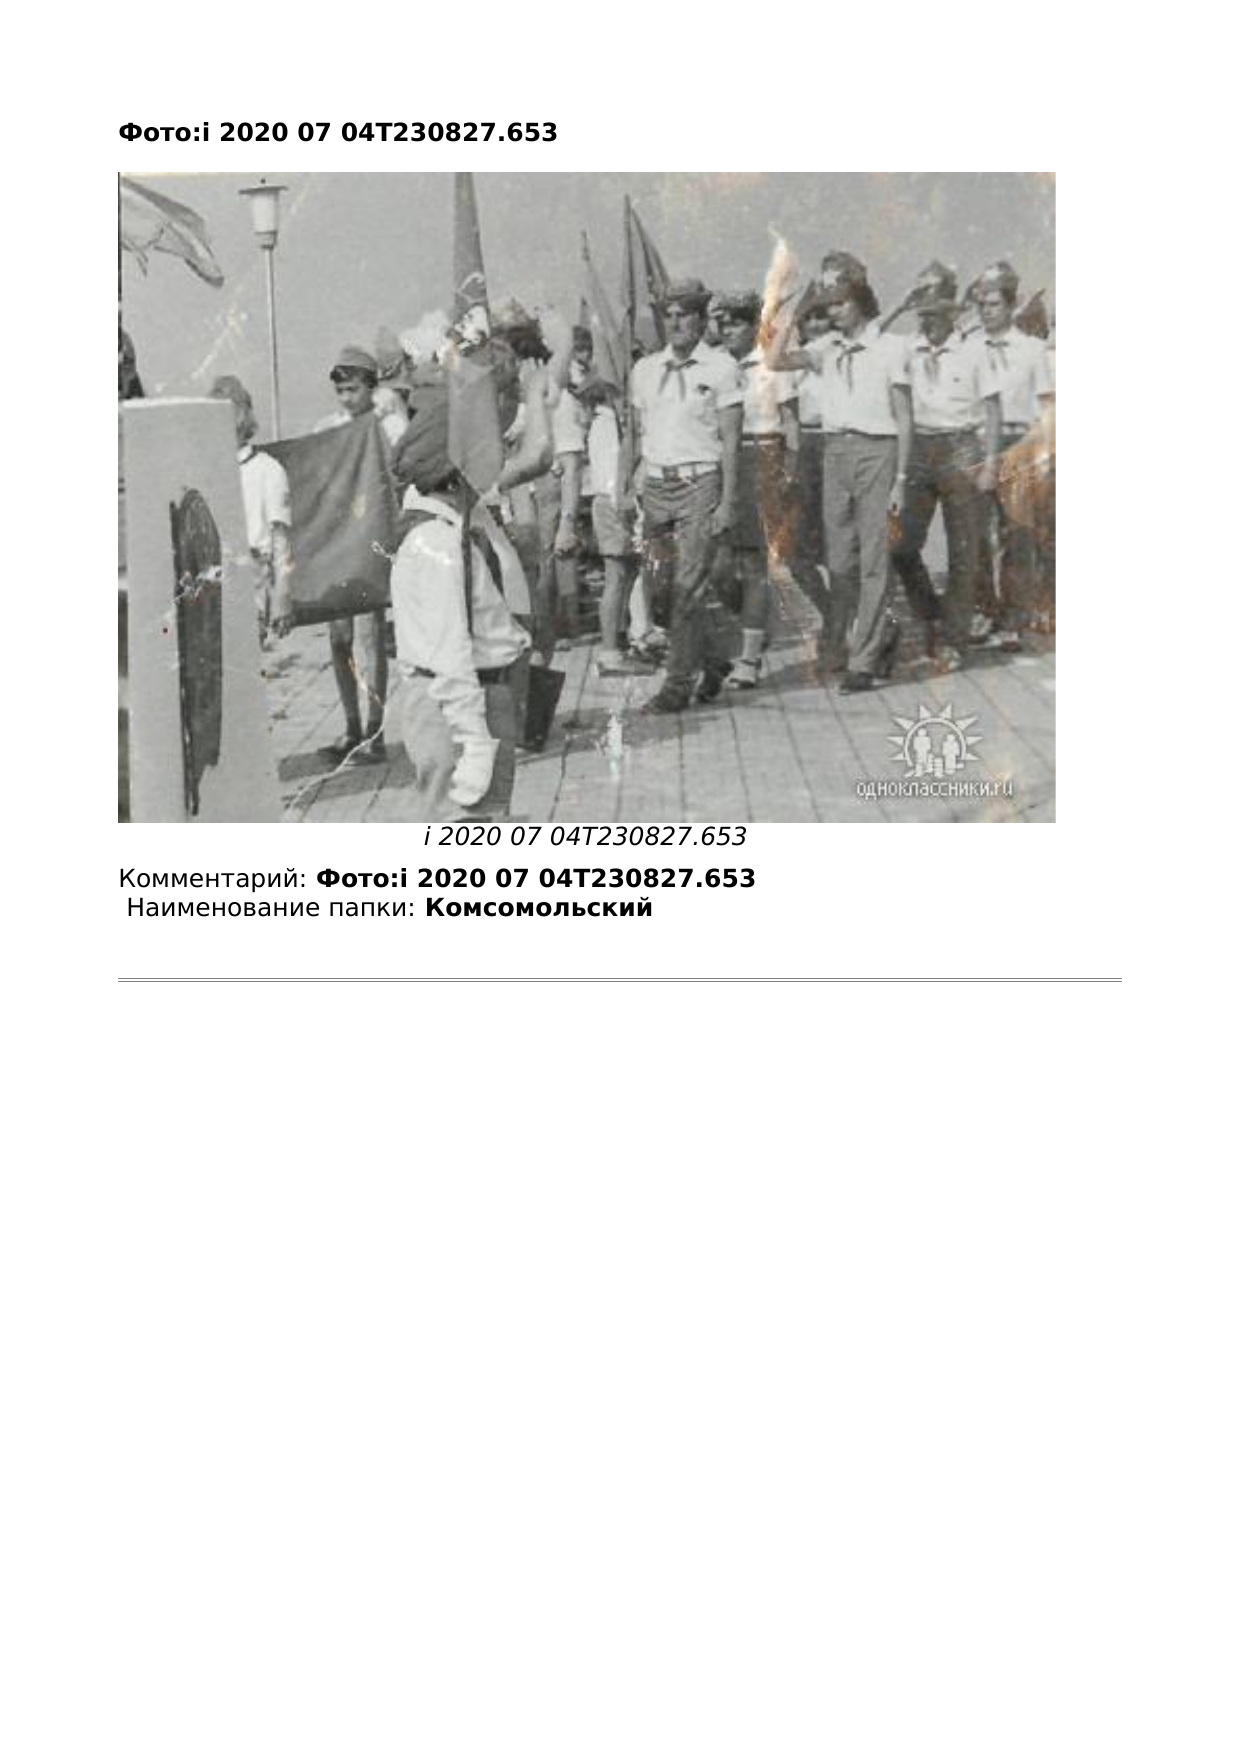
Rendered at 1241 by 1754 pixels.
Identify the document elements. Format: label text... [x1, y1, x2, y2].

text i 2020 07 04T230827.653 [118, 823, 1056, 851]
subtitle Фото:i 2020 07 04T230827.653 [118, 118, 1122, 147]
text Комментарий: Фото:i 2020 07 04T230827.653 Наименование папки: Комсомольский [118, 864, 1122, 951]
picture [118, 172, 1056, 823]
